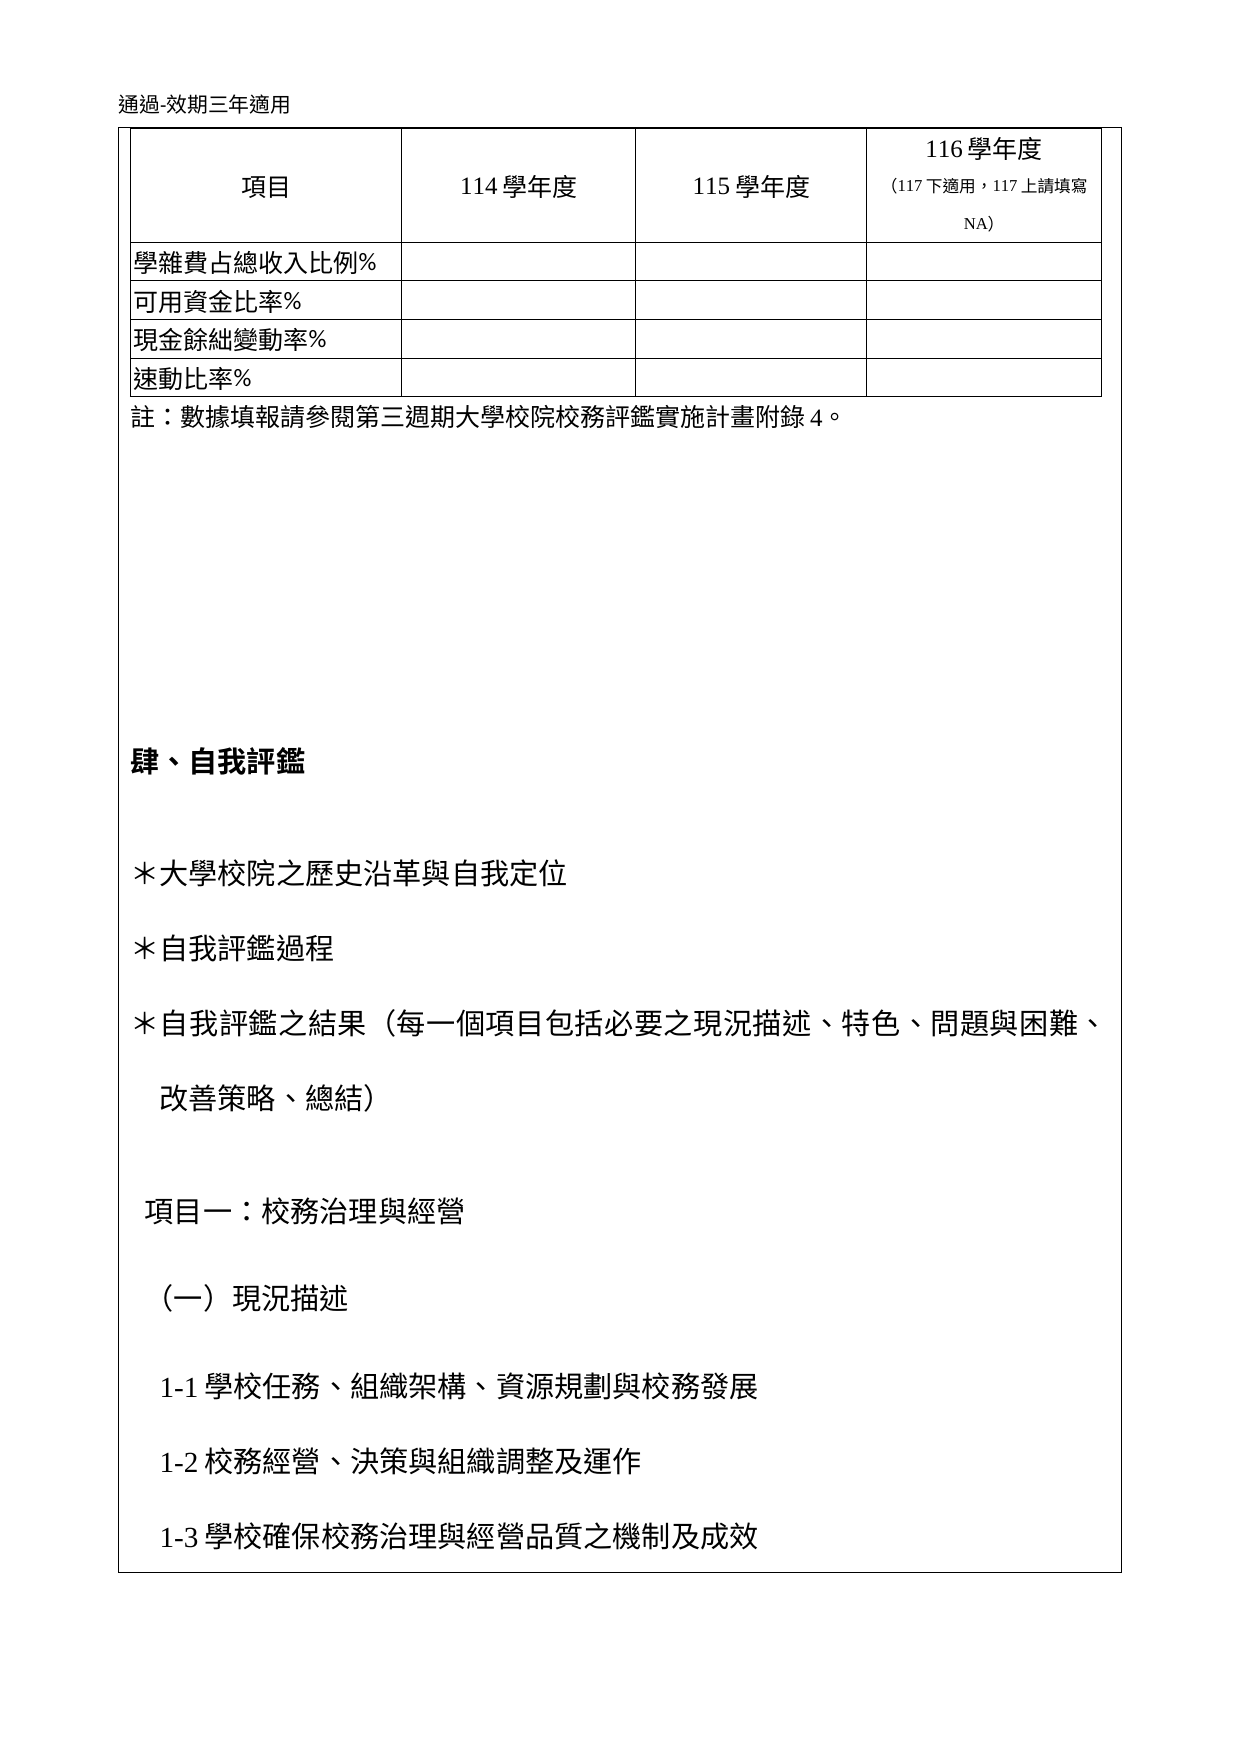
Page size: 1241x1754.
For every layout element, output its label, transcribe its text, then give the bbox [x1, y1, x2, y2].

table_cell [867, 243, 1101, 280]
table_cell 速動比率% [131, 359, 401, 396]
table_header 114學年度 [402, 129, 635, 242]
table_cell [402, 359, 635, 396]
table_header 116學年度 （117下適用，117上請填寫NA） [867, 129, 1101, 242]
table_cell [636, 359, 866, 396]
table_cell [636, 281, 866, 319]
table_cell [402, 281, 635, 319]
table_cell 學雜費占總收入比例% [131, 243, 401, 280]
table_cell [867, 359, 1101, 396]
table_header 115學年度 [636, 129, 866, 242]
table_cell 可用資金比率% [131, 281, 401, 319]
table_header 註：數據填報請參閱第三週期大學校院校務評鑑實施計畫附錄4。 肆、自我評鑑 ＊大學校院之歷史沿革與自我定位 ＊自我評鑑過程 ＊自我評鑑之結果（每一個項目包括必要之現況描述、特色、問題與困難、改善策略、總結） 項目一：校務治理與經營 （一）現況描述 1-1學校任務、組織架構、資源規劃與校務發展 1-2校務經營、決策與組織調整及運作 1-3學校確保校務治理與經營品質之機制及成效 [119, 128, 1121, 1572]
table_cell [867, 281, 1101, 319]
table_header 項目 [131, 129, 401, 242]
table_cell 現金餘絀變動率% [131, 320, 401, 357]
table_cell [636, 243, 866, 280]
table_cell [402, 320, 635, 357]
table_cell [402, 243, 635, 280]
table_cell [867, 320, 1101, 357]
table_cell [636, 320, 866, 357]
